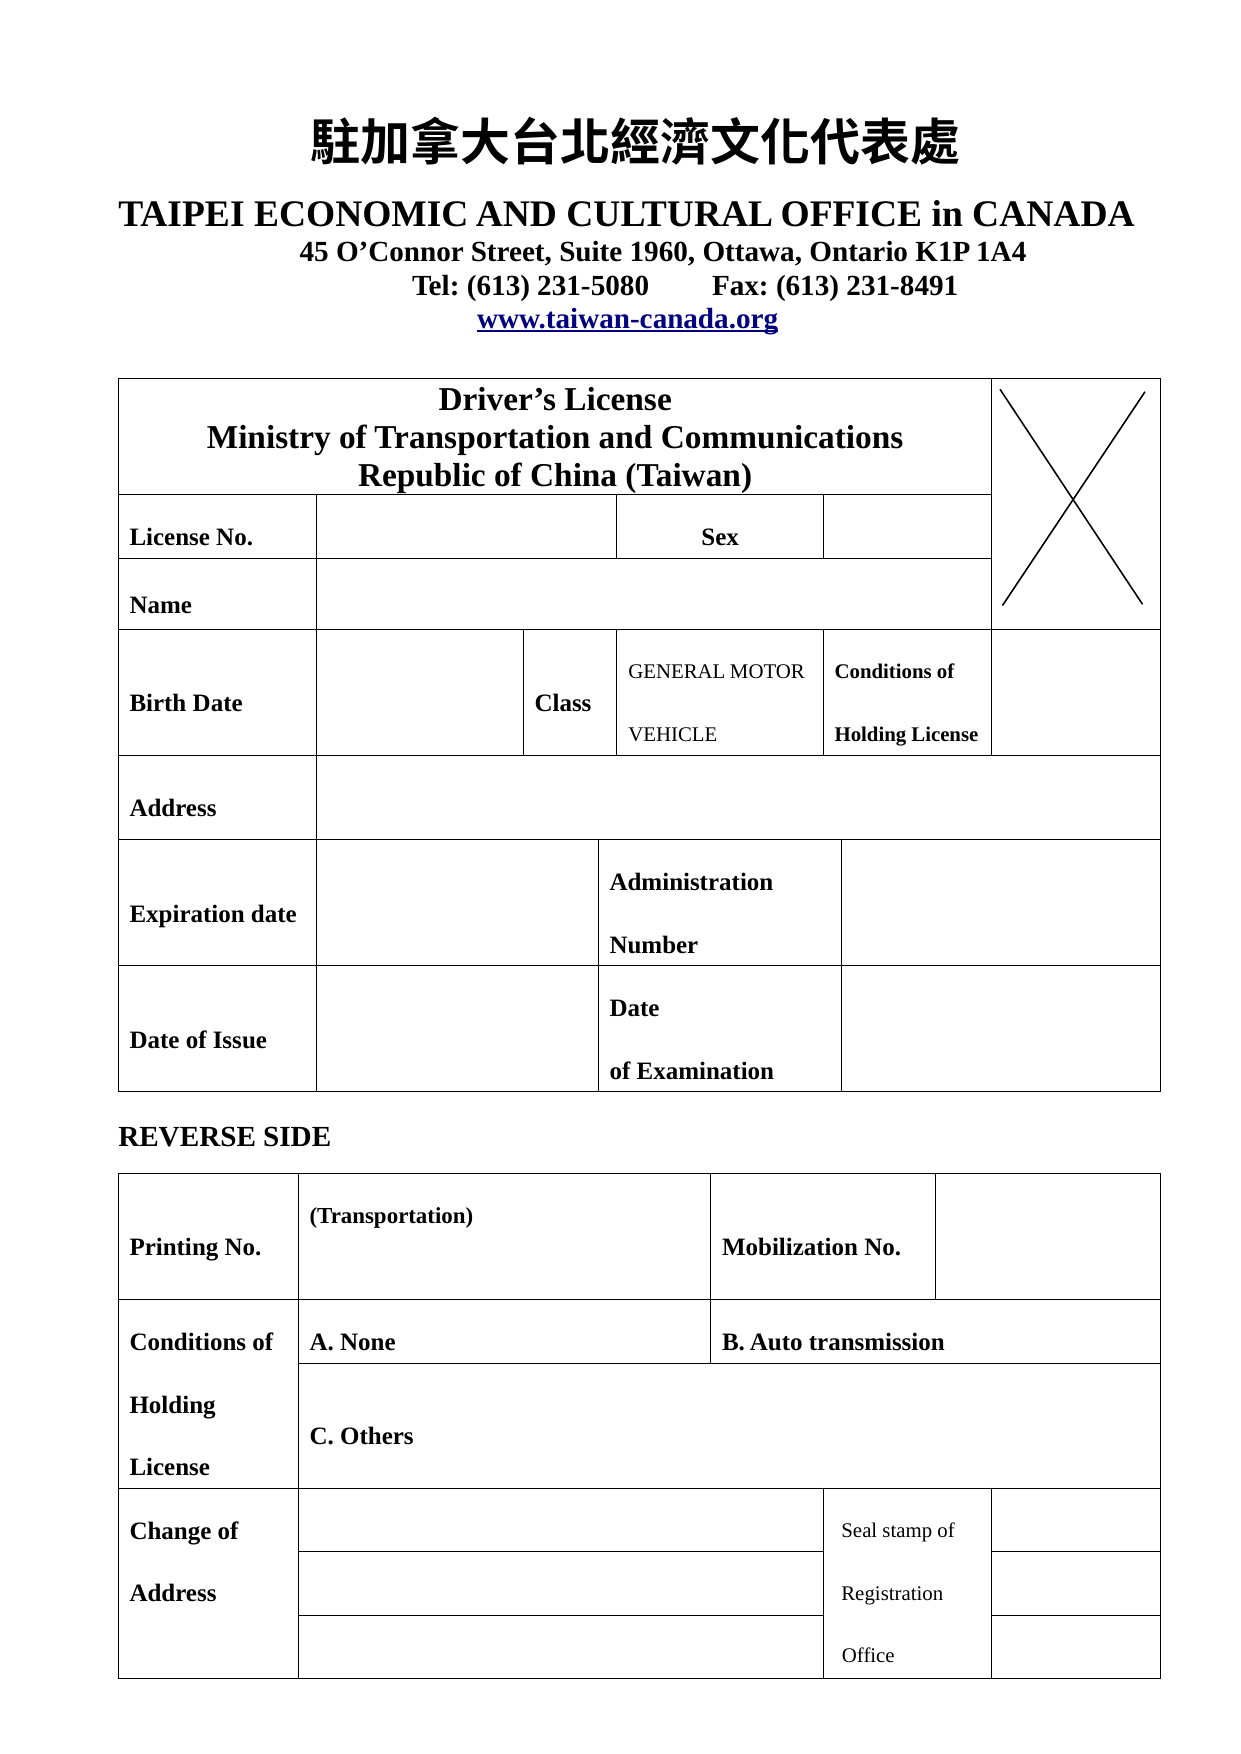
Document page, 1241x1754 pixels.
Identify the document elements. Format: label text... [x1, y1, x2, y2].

table_header [936, 1174, 1160, 1299]
table_cell Change of Address [119, 1489, 298, 1678]
table_cell [824, 495, 991, 557]
table_header Driver’s License Ministry of Transportation and Communications Republic of China (Taiwan) [119, 379, 991, 494]
table_cell [317, 840, 598, 965]
table_cell B. Auto transmission [711, 1300, 1160, 1362]
text 駐加拿大台北經濟文化代表處 [118, 66, 1152, 191]
table_cell [317, 756, 1160, 839]
table_cell [299, 1552, 823, 1614]
table_cell [992, 1489, 1160, 1551]
table_cell [842, 840, 1160, 965]
table_cell GENERAL MOTOR VEHICLE [617, 630, 823, 755]
text 45 O’Connor Street, Suite 1960, Ottawa, Ontario K1P 1A4 [168, 234, 1152, 268]
table_cell [992, 1616, 1160, 1678]
table_cell Address [119, 756, 316, 839]
table_cell Class [524, 630, 616, 755]
table_cell [317, 559, 991, 629]
table_cell Seal stamp of Registration Office [824, 1489, 991, 1678]
table_cell Birth Date [119, 630, 316, 755]
table_cell [299, 1489, 823, 1551]
table_cell Name [119, 559, 316, 629]
table_header Mobilization No. [711, 1174, 935, 1299]
table_cell [317, 630, 523, 755]
text TAIPEI ECONOMIC AND CULTURAL OFFICE in CANADA [118, 191, 1152, 234]
table_cell Sex [617, 495, 823, 557]
table_header [992, 379, 1160, 629]
table_header (Transportation) [299, 1174, 710, 1299]
text Tel: (613) 231-5080 Fax: (613) 231-8491 [168, 268, 1152, 301]
table_cell [317, 966, 598, 1091]
text www.taiwan-canada.org [118, 301, 1152, 335]
table_cell [299, 1616, 823, 1678]
table_cell [992, 1552, 1160, 1614]
table_cell Conditions of Holding License [119, 1300, 298, 1487]
table_cell A. None [299, 1300, 710, 1362]
table_cell Administration Number [599, 840, 841, 965]
table_cell [317, 495, 616, 557]
table_cell [842, 966, 1160, 1091]
text REVERSE SIDE [118, 1111, 1152, 1154]
table_header Printing No. [119, 1174, 298, 1299]
table_cell C. Others [299, 1364, 1160, 1487]
table_cell License No. [119, 495, 316, 557]
table_cell Expiration date [119, 840, 316, 965]
table_cell Date of Issue [119, 966, 316, 1091]
table_cell Conditions of Holding License [824, 630, 991, 755]
table_cell [992, 630, 1160, 755]
table_cell Date of Examination [599, 966, 841, 1091]
